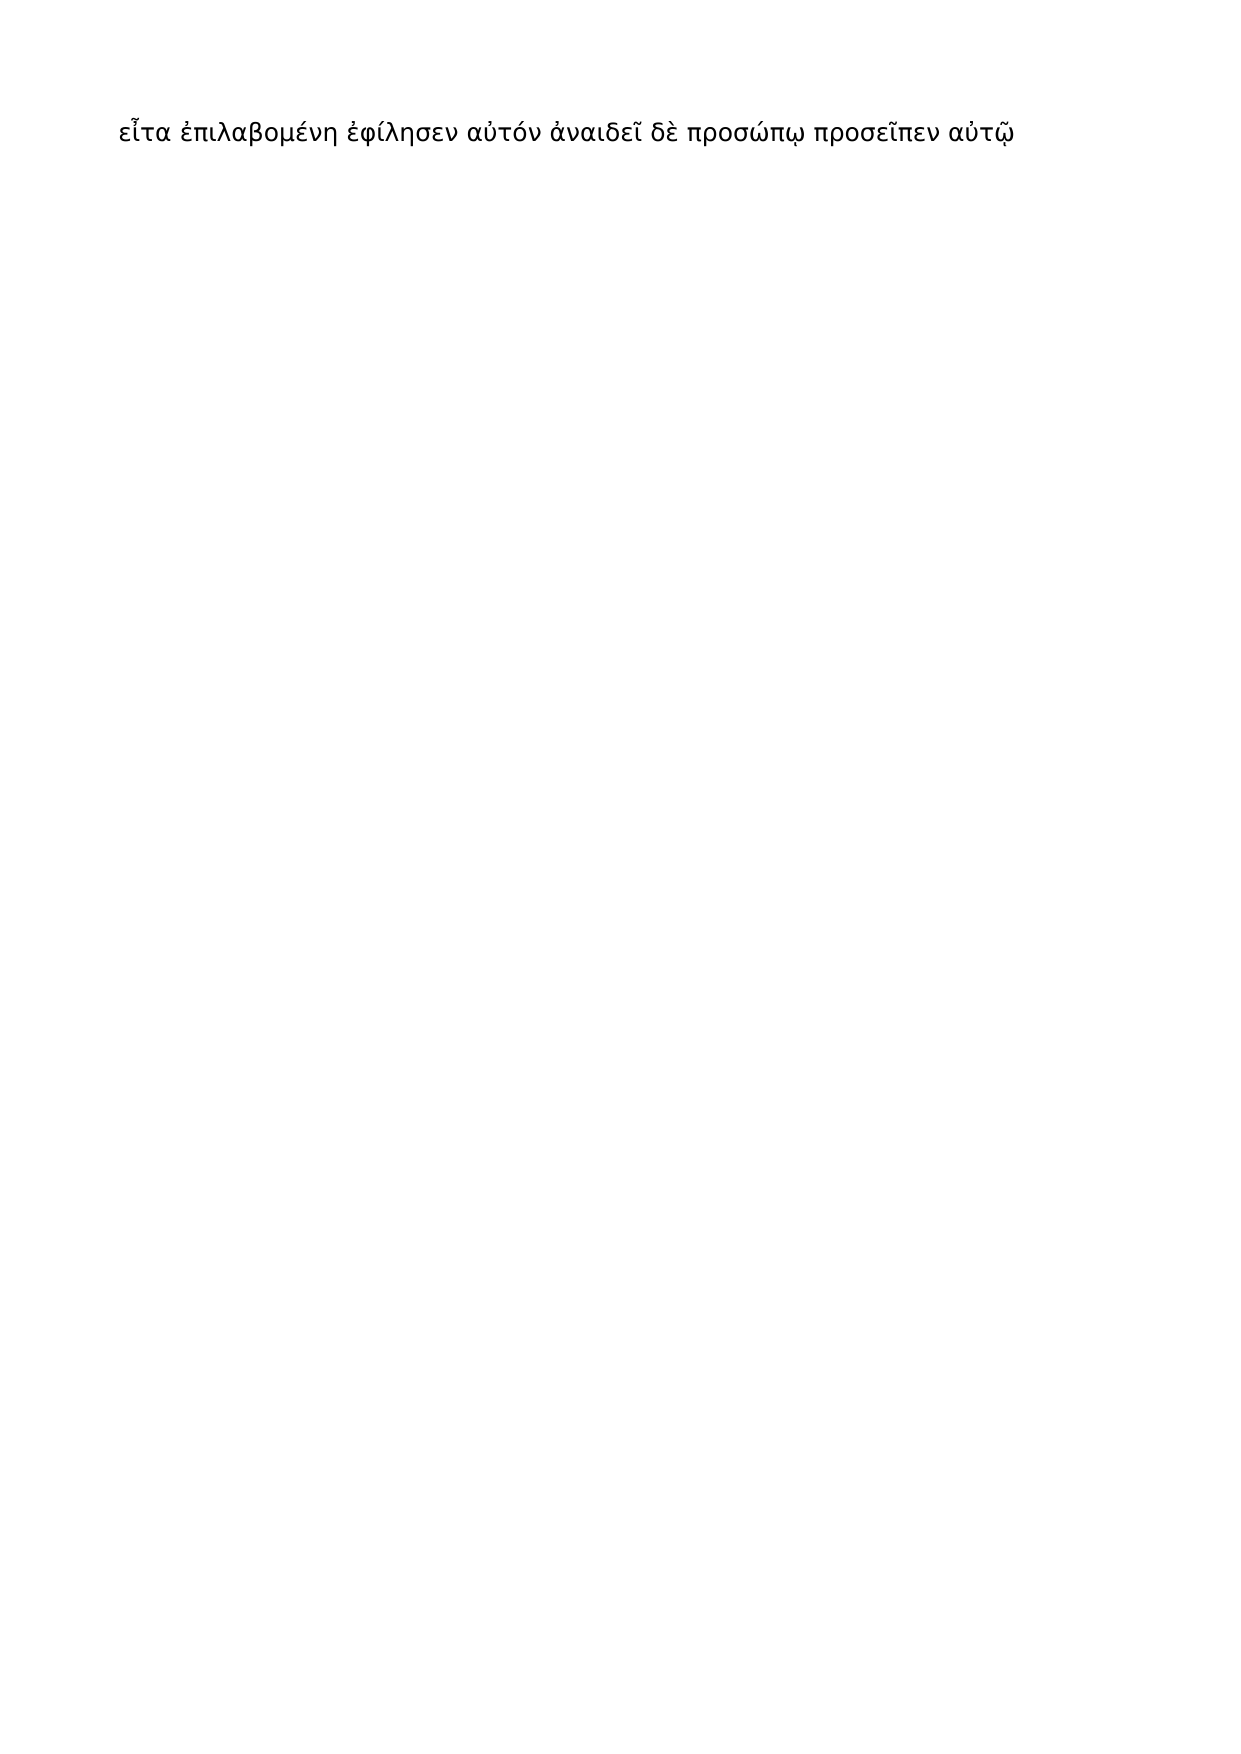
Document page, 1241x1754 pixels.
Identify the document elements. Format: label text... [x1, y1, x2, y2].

text εἶτα ἐπιλαβομένη ἐφίλησεν αὐτόν ἀναιδεῖ δὲ προσώπῳ προσεῖπεν αὐτῷ [118, 118, 1122, 147]
